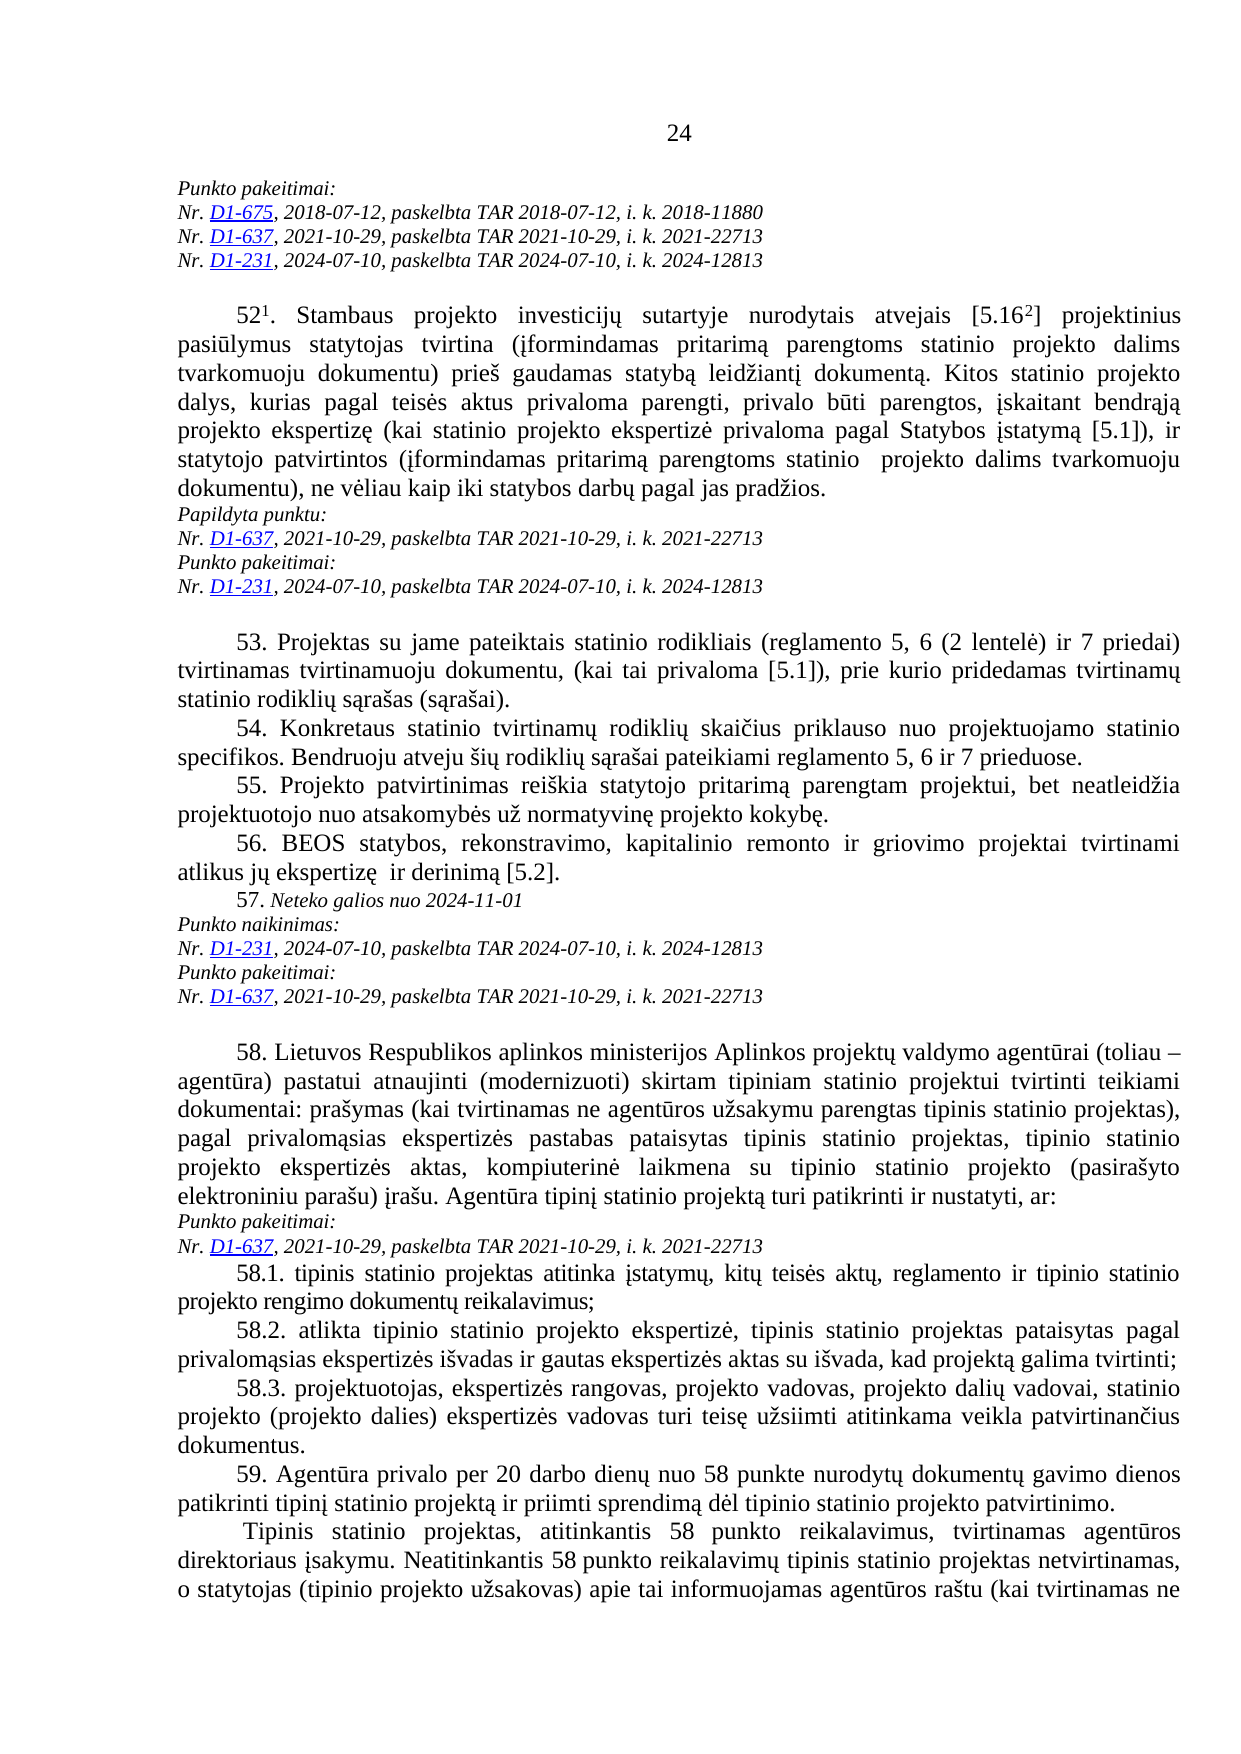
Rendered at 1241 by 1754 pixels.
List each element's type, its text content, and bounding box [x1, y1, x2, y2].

text 54. Konkretaus statinio tvirtinamų rodiklių skaičius priklauso nuo projektuojamo statinio specifikos. Bendruoju atveju šių rodiklių sąrašai pateikiami reglamento 5, 6 ir 7 prieduose. [177, 713, 1181, 771]
text Nr. D1-231, 2024-07-10, paskelbta TAR 2024-07-10, i. k. 2024-12813 [177, 248, 1181, 272]
text 55. Projekto patvirtinimas reiškia statytojo pritarimą parengtam projektui, bet neatleidžia projektuotojo nuo atsakomybės už normatyvinę projekto kokybę. [177, 771, 1181, 828]
text 57. Neteko galios nuo 2024-11-01 [177, 886, 1181, 912]
text Nr. D1-637, 2021-10-29, paskelbta TAR 2021-10-29, i. k. 2021-22713 [177, 1233, 1181, 1258]
text Tipinis statinio projektas, atitinkantis 58 punkto reikalavimus, tvirtinamas agentūros direktoriaus įsakymu. Neatitinkantis 58 punkto reikalavimų tipinis statinio projektas netvirtinamas, o statytojas (tipinio projekto užsakovas) apie tai informuojamas agentūros raštu (kai tvirtinamas ne [177, 1516, 1181, 1603]
text 59. Agentūra privalo per 20 darbo dienų nuo 58 punkte nurodytų dokumentų gavimo dienos patikrinti tipinį statinio projektą ir priimti sprendimą dėl tipinio statinio projekto patvirtinimo. [177, 1459, 1181, 1516]
text Nr. D1-675, 2018-07-12, paskelbta TAR 2018-07-12, i. k. 2018-11880 [177, 200, 1181, 224]
text Punkto pakeitimai: [177, 550, 1181, 574]
text 58.2. atlikta tipinio statinio projekto ekspertizė, tipinis statinio projektas pataisytas pagal privalomąsias ekspertizės išvadas ir gautas ekspertizės aktas su išvada, kad projektą galima tvirtinti; [177, 1315, 1181, 1373]
text 58. Lietuvos Respublikos aplinkos ministerijos Aplinkos projektų valdymo agentūrai (toliau – agentūra) pastatui atnaujinti (modernizuoti) skirtam tipiniam statinio projektui tvirtinti teikiami dokumentai: prašymas (kai tvirtinamas ne agentūros užsakymu parengtas tipinis statinio projektas), pagal privalomąsias ekspertizės pastabas pataisytas tipinis statinio projektas, tipinio statinio projekto ekspertizės aktas, kompiuterinė laikmena su tipinio statinio projekto (pasirašyto elektroniniu parašu) įrašu. Agentūra tipinį statinio projektą turi patikrinti ir nustatyti, ar: [177, 1037, 1181, 1209]
text Nr. D1-231, 2024-07-10, paskelbta TAR 2024-07-10, i. k. 2024-12813 [177, 936, 1181, 960]
text Papildyta punktu: [177, 502, 1181, 526]
text 521. Stambaus projekto investicijų sutartyje nurodytais atvejais [5.162] projektinius pasiūlymus statytojas tvirtina (įformindamas pritarimą parengtoms statinio projekto dalims tvarkomuoju dokumentu) prieš gaudamas statybą leidžiantį dokumentą. Kitos statinio projekto dalys, kurias pagal teisės aktus privaloma parengti, privalo būti parengtos, įskaitant bendrąją projekto ekspertizę (kai statinio projekto ekspertizė privaloma pagal Statybos įstatymą [5.1]), ir statytojo patvirtintos (įformindamas pritarimą parengtoms statinio projekto dalims tvarkomuoju dokumentu), ne vėliau kaip iki statybos darbų pagal jas pradžios. [177, 301, 1181, 502]
text Nr. D1-231, 2024-07-10, paskelbta TAR 2024-07-10, i. k. 2024-12813 [177, 574, 1181, 598]
text Punkto naikinimas: [177, 912, 1181, 936]
text 58.3. projektuotojas, ekspertizės rangovas, projekto vadovas, projekto dalių vadovai, statinio projekto (projekto dalies) ekspertizės vadovas turi teisę užsiimti atitinkama veikla patvirtinančius dokumentus. [177, 1373, 1181, 1459]
text Punkto pakeitimai: [177, 1209, 1181, 1233]
text Nr. D1-637, 2021-10-29, paskelbta TAR 2021-10-29, i. k. 2021-22713 [177, 984, 1181, 1008]
text 56. BEOS statybos, rekonstravimo, kapitalinio remonto ir griovimo projektai tvirtinami atlikus jų ekspertizę ir derinimą [5.2]. [177, 828, 1181, 886]
text Nr. D1-637, 2021-10-29, paskelbta TAR 2021-10-29, i. k. 2021-22713 [177, 224, 1181, 248]
text Punkto pakeitimai: [177, 176, 1181, 200]
text 53. Projektas su jame pateiktais statinio rodikliais (reglamento 5, 6 (2 lentelė) ir 7 priedai) tvirtinamas tvirtinamuoju dokumentu, (kai tai privaloma [5.1]), prie kurio pridedamas tvirtinamų statinio rodiklių sąrašas (sąrašai). [177, 627, 1181, 713]
text Punkto pakeitimai: [177, 960, 1181, 984]
text 58.1. tipinis statinio projektas atitinka įstatymų, kitų teisės aktų, reglamento ir tipinio statinio projekto rengimo dokumentų reikalavimus; [177, 1258, 1181, 1315]
text Nr. D1-637, 2021-10-29, paskelbta TAR 2021-10-29, i. k. 2021-22713 [177, 526, 1181, 550]
